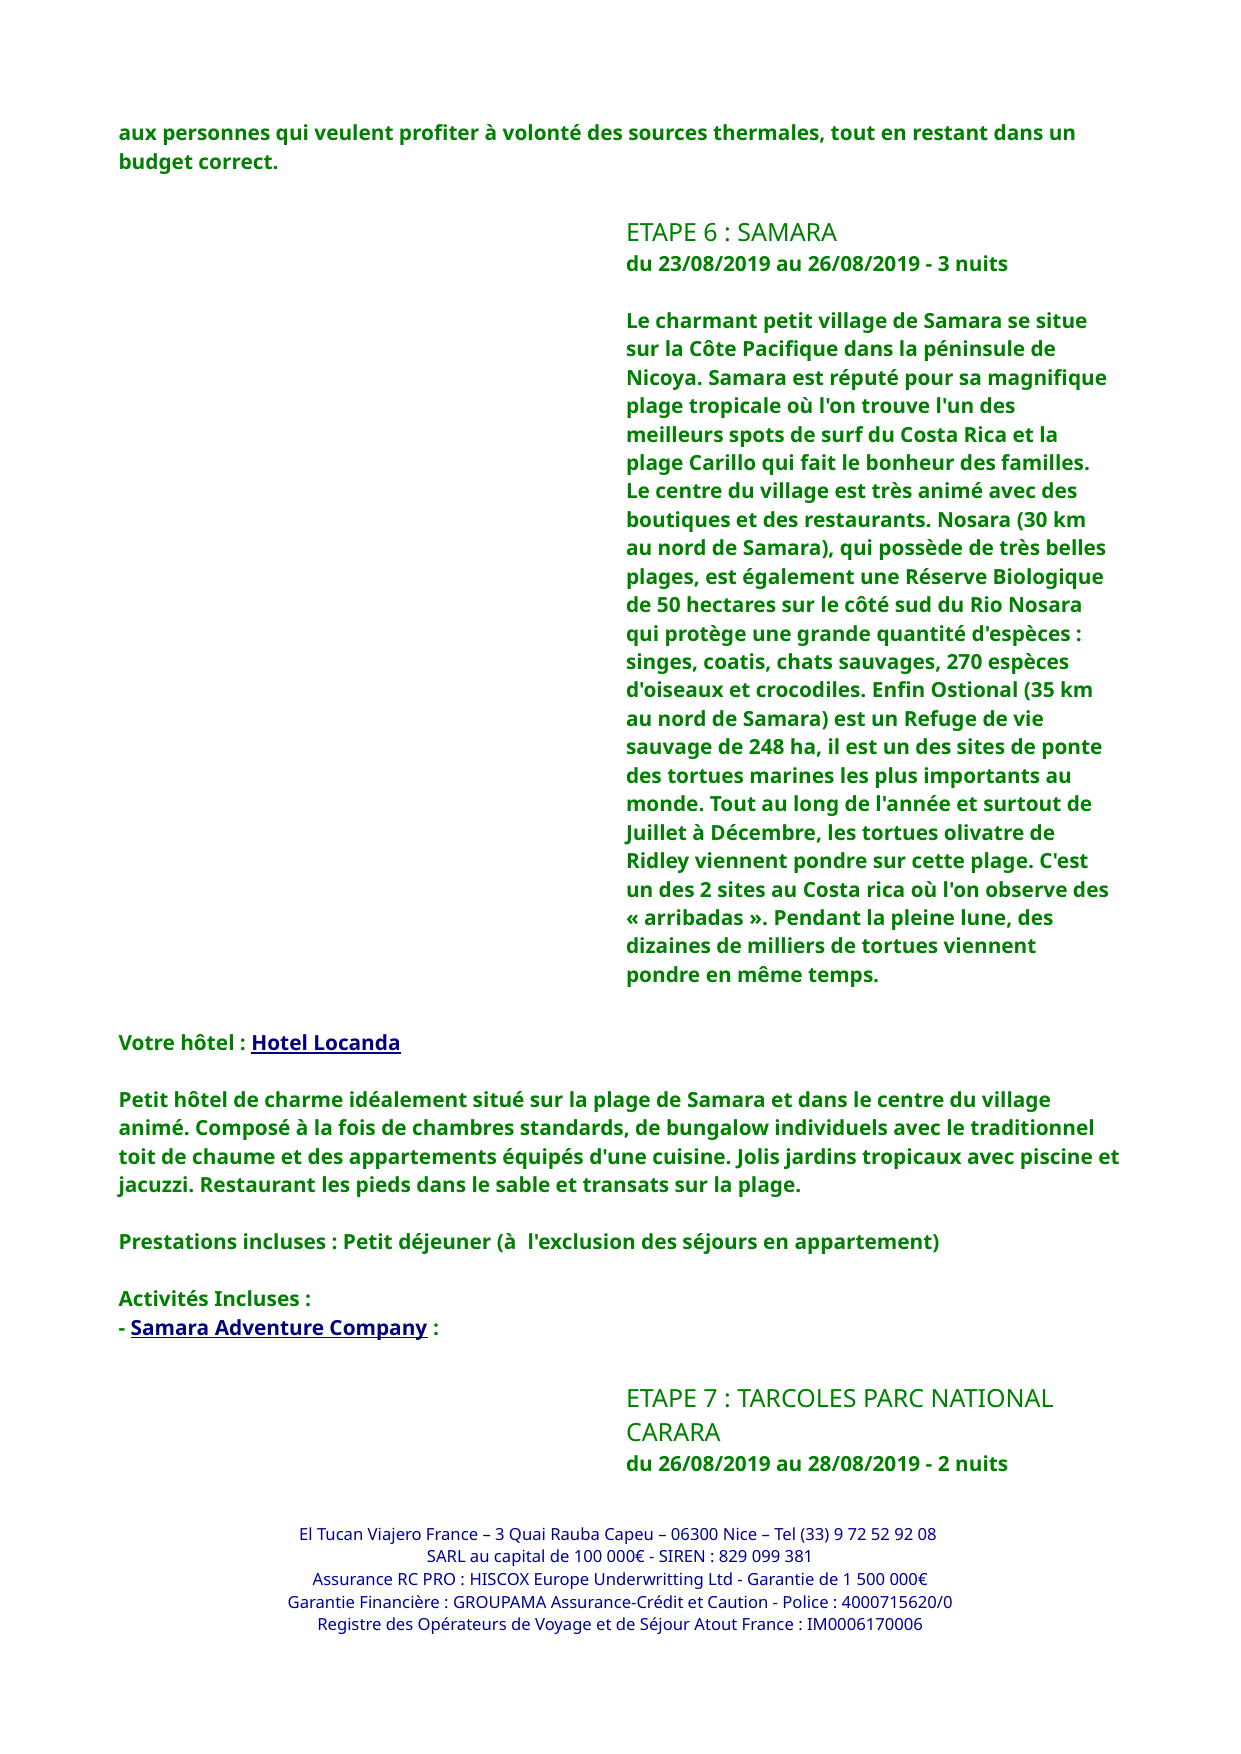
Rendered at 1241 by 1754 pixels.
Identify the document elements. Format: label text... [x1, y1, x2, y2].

text Prestations incluses : Petit déjeuner (à l'exclusion des séjours en appartement) [118, 1227, 1122, 1256]
table_header ETAPE 6 : SAMARA du 23/08/2019 au 26/08/2019 - 3 nuits Le charmant petit village de Samara se situe sur la Côte Pacifique dans la péninsule de Nicoya. Samara est réputé pour sa magnifique plage tropicale où l'on trouve l'un des meilleurs spots de surf du Costa Rica et la plage Carillo qui fait le bonheur des familles. Le centre du village est très animé avec des boutiques et des restaurants. Nosara (30 km au nord de Samara), qui possède de très belles plages, est également une Réserve Biologique de 50 hectares sur le côté sud du Rio Nosara qui protège une grande quantité d'espèces : singes, coatis, chats sauvages, 270 espèces d'oiseaux et crocodiles. Enfin Ostional (35 km au nord de Samara) est un Refuge de vie sauvage de 248 ha, il est un des sites de ponte des tortues marines les plus importants au monde. Tout au long de l'année et surtout de Juillet à Décembre, les tortues olivatre de Ridley viennent pondre sur cette plage. C'est un des 2 sites au Costa rica où l'on observe des « arribadas ». Pendant la pleine lune, des dizaines de milliers de tortues viennent pondre en même temps. [620, 209, 1122, 994]
text Votre hôtel : Hotel Locanda [118, 1028, 1122, 1057]
text - Samara Adventure Company : [118, 1313, 1122, 1341]
text aux personnes qui veulent profiter à volonté des sources thermales, tout en restant dans un budget correct. [118, 118, 1122, 175]
text Activités Incluses : [118, 1284, 1122, 1313]
table_header [118, 209, 620, 994]
table_header ETAPE 7 : TARCOLES PARC NATIONAL CARARA du 26/08/2019 au 28/08/2019 - 2 nuits [620, 1375, 1122, 1483]
table_header [118, 1375, 620, 1483]
text Petit hôtel de charme idéalement situé sur la plage de Samara et dans le centre du village animé. Composé à la fois de chambres standards, de bungalow individuels avec le traditionnel toit de chaume et des appartements équipés d'une cuisine. Jolis jardins tropicaux avec piscine et jacuzzi. Restaurant les pieds dans le sable et transats sur la plage. [118, 1085, 1122, 1199]
